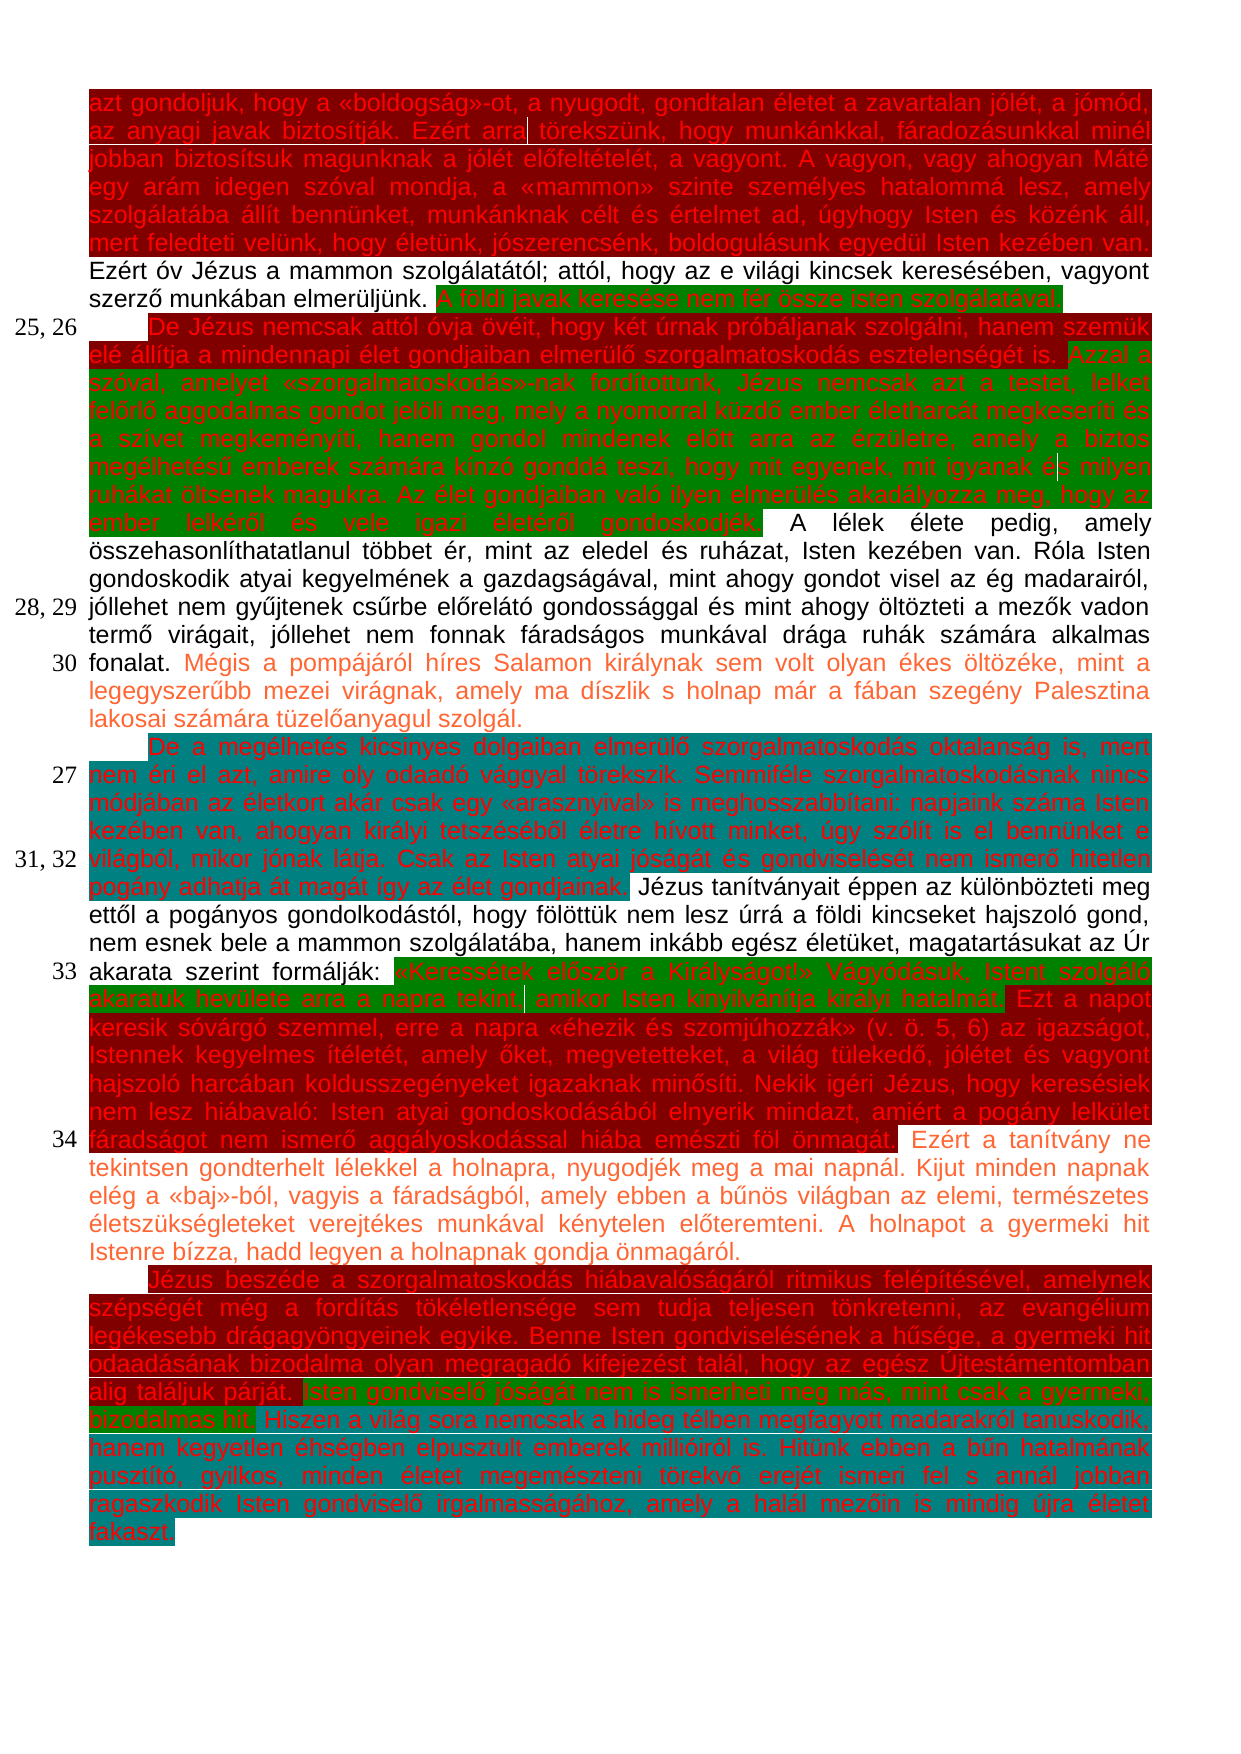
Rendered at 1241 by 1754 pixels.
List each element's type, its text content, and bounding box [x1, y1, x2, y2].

text De a megélhetés kicsinyes dolgaiban elmerülő szorgalmatoskodás oktalanság is, mert nem éri el azt, amire oly odaadó vággyal törekszik. Semmiféle szorgalmatoskodásnak nincs módjában az életkort akár csak egy «arasznyival» is meghosszabbítani: napjaink száma Isten kezében van, ahogyan királyi tetszéséből életre hívott minket, úgy szólít is el bennünket e világból, mikor jónak látja. Csak az Isten atyai jóságát és gondviselését nem ismerő hitetlen pogány adhatja át magát így az élet gondjainak. Jézus tanítványait éppen az különbözteti meg ettől a pogányos gondolkodástól, hogy fölöttük nem lesz úrrá a földi kincseket hajszoló gond, nem esnek bele a mammon szolgálatába, hanem inkább egész életüket, magatartásukat az Úr akarata szerint formálják: «Keressétek először a Királyságot!» Vágyódásuk, Istent szolgáló akaratuk hevülete arra a napra tekint, amikor Isten kinyilvánítja királyi hatalmát. Ezt a napot keresik sóvárgó szemmel, erre a napra «éhezik és szomjúhozzák» (v. ö. 5, 6) az igazságot, Istennek kegyelmes ítéletét, amely őket, megvetetteket, a világ tülekedő, jólétet és vagyont hajszoló harcában koldusszegényeket igazaknak minősíti. Nekik igéri Jézus, hogy keresésiek nem lesz hiábavaló: Isten atyai gondoskodásából elnyerik mindazt, amiért a pogány lelkület fáradságot nem ismerő aggályoskodással hiába emészti föl önmagát. Ezért a tanítvány ne tekintsen gondterhelt lélekkel a holnapra, nyugodjék meg a mai napnál. Kijut minden napnak elég a «baj»-ból, vagyis a fáradságból, amely ebben a bűnös világban az elemi, természetes életszükségleteket verejtékes munkával kénytelen előteremteni. A holnapot a gyermeki hit Istenre bízza, hadd legyen a holnapnak gondja önmagáról. [88, 733, 1152, 1265]
text 34 [32, 1125, 77, 1153]
text azt gondoljuk, hogy a «boldogság»-ot, a nyugodt, gondtalan életet a zavartalan jólét, a jómód, az anyagi javak biztosítják. Ezért arra törekszünk, hogy munkánkkal, fáradozásunkkal minél jobban biztosítsuk magunknak a jólét előfeltételét, a vagyont. A vagyon, vagy ahogyan Máté egy arám idegen szóval mondja, a «mammon» szinte személyes hatalommá lesz, amely szolgálatába állít bennünket, munkánknak célt és értelmet ad, úgyhogy Isten és közénk áll, mert feledteti velünk, hogy életünk, jószerencsénk, boldogulásunk egyedül Isten kezében van. Ezért óv Jézus a mammon szolgálatától; attól, hogy az e világi kincsek keresésében, vagyont szerző munkában elmerüljünk. A földi javak keresése nem fér össze isten szolgálatával. [88, 88, 1152, 313]
text 27 [32, 761, 77, 789]
text 33 [32, 957, 77, 985]
text De Jézus nemcsak attól óvja övéit, hogy két úrnak próbáljanak szolgálni, hanem szemük elé állítja a mindennapi élet gondjaiban elmerülő szorgalmatoskodás esztelenségét is. Azzal a szóval, amelyet «szorgalmatoskodás»-nak fordítottunk, Jézus nemcsak azt a testet, lelket felőrlő aggodalmas gondot jelöli meg, mely a nyomorral küzdő ember életharcát megkeseríti és a szívet megkeményíti, hanem gondol mindenek előtt arra az érzületre, amely a biztos megélhetésű emberek számára kínzó gonddá teszi, hogy mit egyenek, mit igyanak és milyen ruhákat öltsenek magukra. Az élet gondjaiban való ilyen elmerülés akadályozza meg, hogy az ember lelkéről és vele igazi életéről gondoskodjék. A lélek élete pedig, amely összehasonlíthatatlanul többet ér, mint az eledel és ruházat, Isten kezében van. Róla Isten gondoskodik atyai kegyelmének a gazdagságával, mint ahogy gondot visel az ég madarairól, jóllehet nem gyűjtenek csűrbe előrelátó gondossággal és mint ahogy öltözteti a mezők vadon termő virágait, jóllehet nem fonnak fáradságos munkával drága ruhák számára alkalmas fonalat. Mégis a pompájáról híres Salamon királynak sem volt olyan ékes öltözéke, mint a legegyszerűbb mezei virágnak, amely ma díszlik s holnap már a fában szegény Palesztina lakosai számára tüzelőanyagul szolgál. [88, 313, 1152, 733]
text 28, 29 [12, 593, 77, 621]
text 30 [32, 649, 77, 677]
text 25, 26 [12, 313, 77, 340]
text Jézus beszéde a szorgalmatoskodás hiábavalóságáról ritmikus felépítésével, amelynek szépségét még a fordítás tökéletlensége sem tudja teljesen tönkretenni, az evangélium legékesebb drágagyöngyeinek egyike. Benne Isten gondviselésének a hűsége, a gyermeki hit odaadásának bizodalma olyan megragadó kifejezést talál, hogy az egész Újtestámentomban alig találjuk párját. Isten gondviselő jóságát nem is ismerheti meg más, mint csak a gyermeki, bizodalmas hit. Hiszen a világ sora nemcsak a hideg télben megfagyott madarakról tanuskodik, hanem kegyetlen éhségben elpusztult emberek millióiról is. Hitünk ebben a bűn hatalmának pusztító, gyilkos, minden életet megemészteni törekvő erejét ismeri fel s annál jobban ragaszkodik Isten gondviselő irgalmasságához, amely a halál mezőin is mindig újra életet fakaszt. [88, 1265, 1152, 1546]
text 31, 32 [12, 845, 77, 873]
